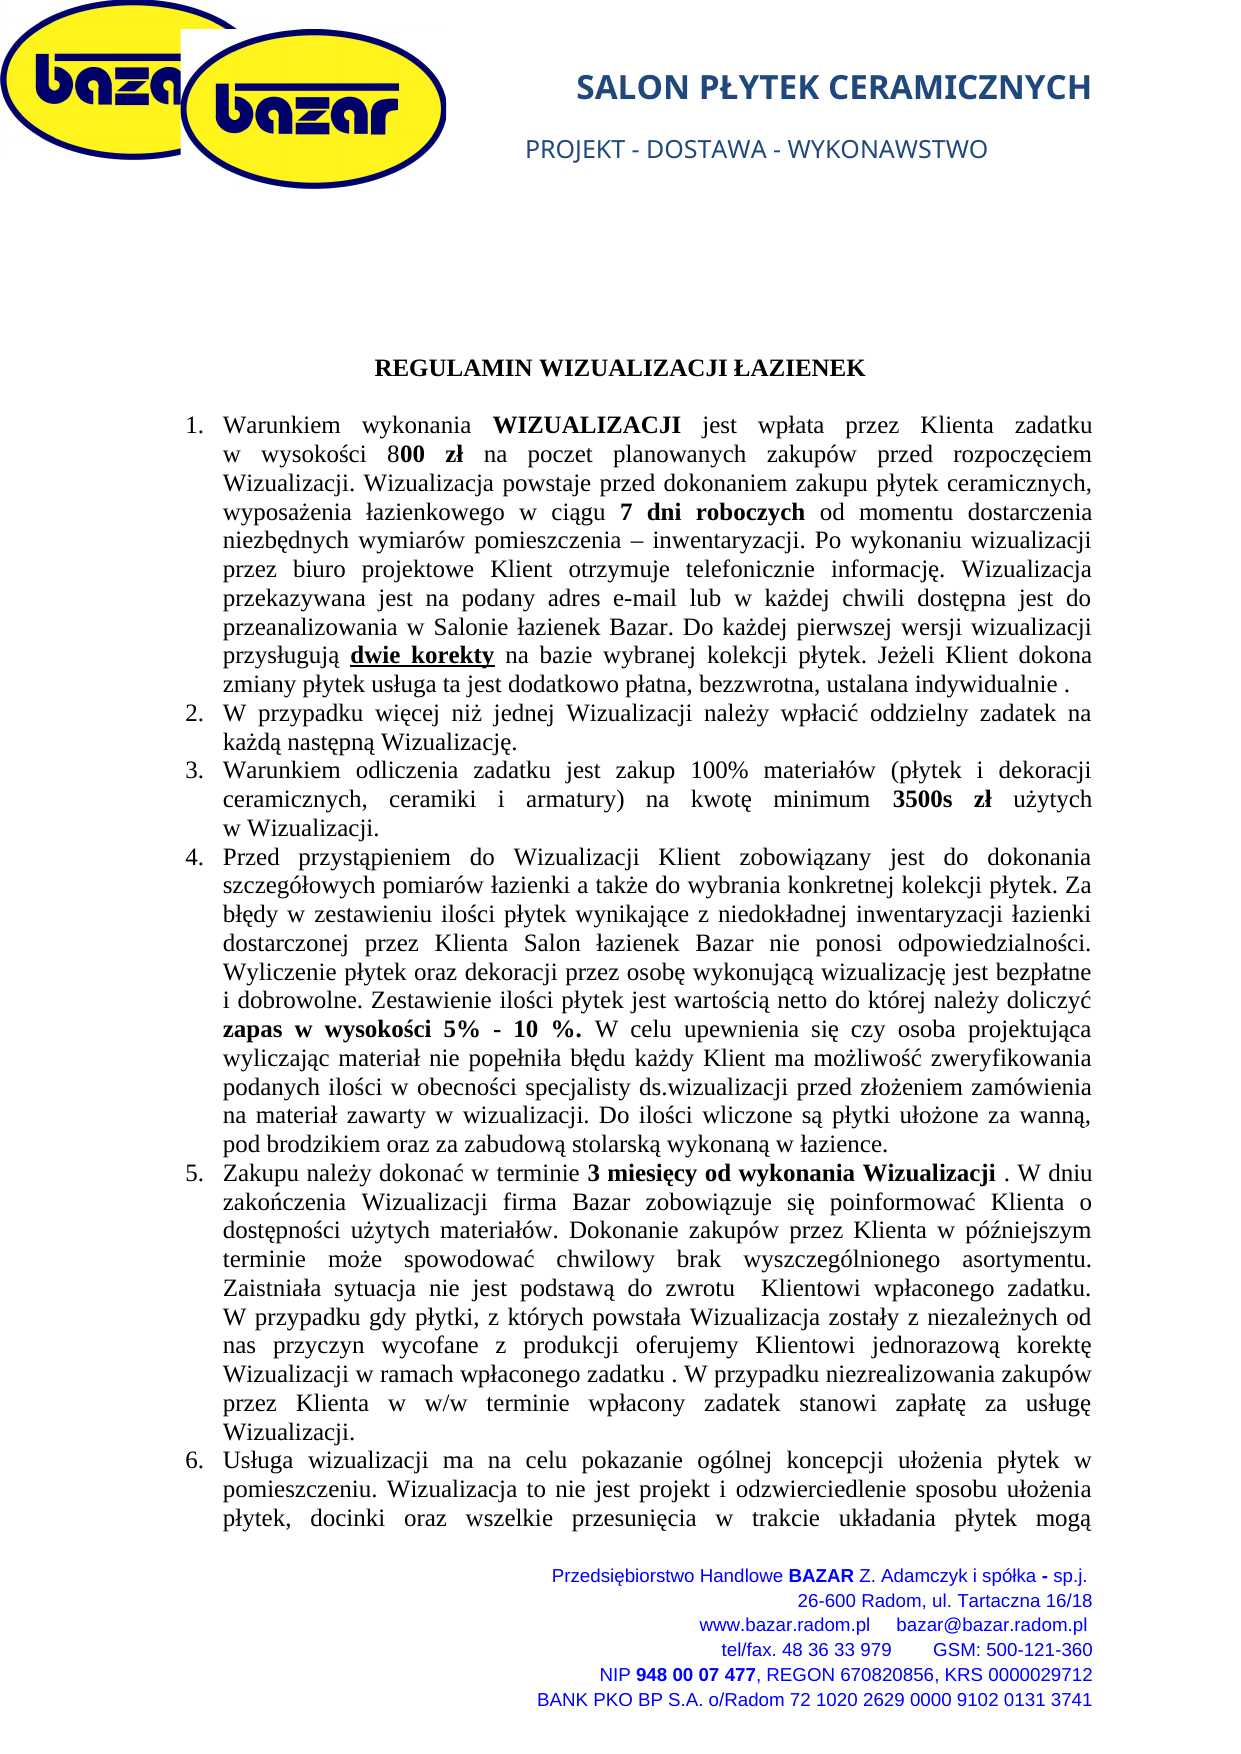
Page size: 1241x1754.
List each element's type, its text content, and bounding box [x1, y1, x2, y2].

list Zakupu należy dokonać w terminie 3 miesięcy od wykonania Wizualizacji . W dniu zakończenia Wizualizacji firma Bazar zobowiązuje się poinformować Klienta o dostępności użytych materiałów. Dokonanie zakupów przez Klienta w późniejszym terminie może spowodować chwilowy brak wyszczególnionego asortymentu. Zaistniała sytuacja nie jest podstawą do zwrotu Klientowi wpłaconego zadatku. W przypadku gdy płytki, z których powstała Wizualizacja zostały z niezależnych od nas przyczyn wycofane z produkcji oferujemy Klientowi jednorazową korektę Wizualizacji w ramach wpłaconego zadatku . W przypadku niezrealizowania zakupów przez Klienta w w/w terminie wpłacony zadatek stanowi zapłatę za usługę Wizualizacji. [185, 1158, 1092, 1445]
list Warunkiem wykonania WIZUALIZACJI jest wpłata przez Klienta zadatku w wysokości 800 zł na poczet planowanych zakupów przed rozpoczęciem Wizualizacji. Wizualizacja powstaje przed dokonaniem zakupu płytek ceramicznych, wyposażenia łazienkowego w ciągu 7 dni roboczych od momentu dostarczenia niezbędnych wymiarów pomieszczenia – inwentaryzacji. Po wykonaniu wizualizacji przez biuro projektowe Klient otrzymuje telefonicznie informację. Wizualizacja przekazywana jest na podany adres e-mail lub w każdej chwili dostępna jest do przeanalizowania w Salonie łazienek Bazar. Do każdej pierwszej wersji wizualizacji przysługują dwie korekty na bazie wybranej kolekcji płytek. Jeżeli Klient dokona zmiany płytek usługa ta jest dodatkowo płatna, bezzwrotna, ustalana indywidualnie . [185, 410, 1092, 698]
list Przed przystąpieniem do Wizualizacji Klient zobowiązany jest do dokonania szczegółowych pomiarów łazienki a także do wybrania konkretnej kolekcji płytek. Za błędy w zestawieniu ilości płytek wynikające z niedokładnej inwentaryzacji łazienki dostarczonej przez Klienta Salon łazienek Bazar nie ponosi odpowiedzialności. Wyliczenie płytek oraz dekoracji przez osobę wykonującą wizualizację jest bezpłatne i dobrowolne. Zestawienie ilości płytek jest wartością netto do której należy doliczyć zapas w wysokości 5% - 10 %. W celu upewnienia się czy osoba projektująca wyliczając materiał nie popełniła błędu każdy Klient ma możliwość zweryfikowania podanych ilości w obecności specjalisty ds.wizualizacji przed złożeniem zamówienia na materiał zawarty w wizualizacji. Do ilości wliczone są płytki ułożone za wanną, pod brodzikiem oraz za zabudową stolarską wykonaną w łazience. [185, 842, 1092, 1158]
picture [0, 0, 447, 189]
text REGULAMIN WIZUALIZACJI ŁAZIENEK [148, 353, 1092, 382]
list Usługa wizualizacji ma na celu pokazanie ogólnej koncepcji ułożenia płytek w pomieszczeniu. Wizualizacja to nie jest projekt i odzwierciedlenie sposobu ułożenia płytek, docinki oraz wszelkie przesunięcia w trakcie układania płytek mogą [185, 1445, 1092, 1532]
list Warunkiem odliczenia zadatku jest zakup 100% materiałów (płytek i dekoracji ceramicznych, ceramiki i armatury) na kwotę minimum 3500s zł użytych w Wizualizacji. [185, 755, 1092, 842]
list W przypadku więcej niż jednej Wizualizacji należy wpłacić oddzielny zadatek na każdą następną Wizualizację. [185, 698, 1092, 755]
